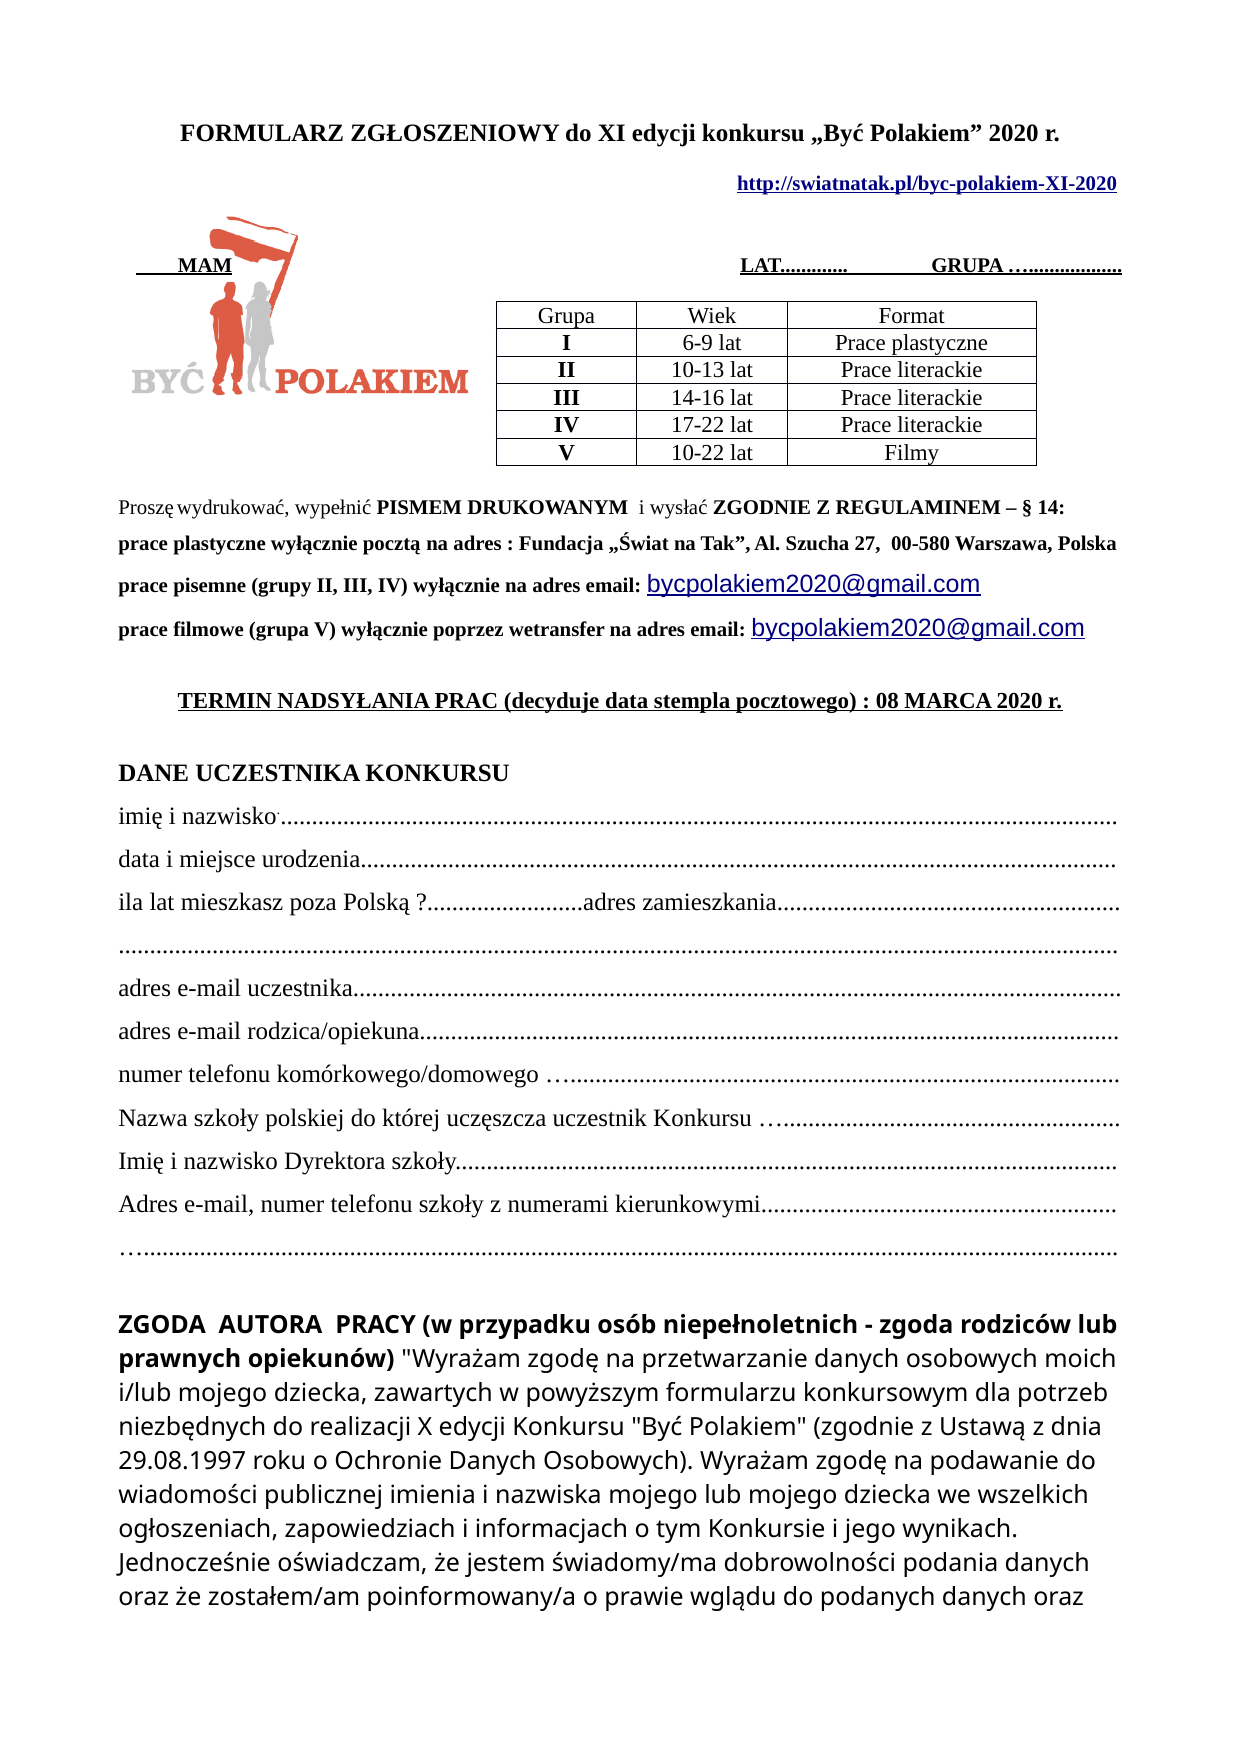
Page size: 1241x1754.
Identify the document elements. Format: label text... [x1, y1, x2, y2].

table_cell Prace literackie [788, 384, 1036, 410]
table_cell Filmy [788, 439, 1036, 465]
table_cell Prace literackie [788, 357, 1036, 383]
table_cell III [497, 384, 636, 410]
table_cell Prace literackie [788, 411, 1036, 438]
table_cell I [497, 329, 636, 356]
table_cell 14-16 lat [637, 384, 787, 410]
text http://swiatnatak.pl/byc-polakiem-XI-2020 [118, 171, 1122, 195]
text MAM LAT............. GRUPA ….................. [118, 253, 1122, 277]
text FORMULARZ ZGŁOSZENIOWY do XI edycji konkursu „Być Polakiem” 2020 r. [118, 118, 1122, 147]
table_cell 10-13 lat [637, 357, 787, 383]
table_header Wiek [637, 302, 787, 328]
table_cell IV [497, 411, 636, 438]
text DANE UCZESTNIKA KONKURSU imię i nazwisko....................................................................................................................................... data i miejsce urodzenia......................................................................................................................... ila lat mieszkasz poza Polską ?.........................adres zamieszkania....................................................... ................................................................................................................................................................adres e-mail uczestnika........................................................................................................................... adres e-mail rodzica/opiekuna................................................................................................................ numer telefonu komórkowego/domowego …........................................................................................ Nazwa szkoły polskiej do której uczęszcza uczestnik Konkursu …...................................................... Imię i nazwisko Dyrektora szkoły.......................................................................................................... Adres e-mail, numer telefonu szkoły z numerami kierunkowymi......................................................... …............................................................................................................................................................ [118, 758, 1122, 1261]
text ZGODA AUTORA PRACY (w przypadku osób niepełnoletnich - zgoda rodziców lub prawnych opiekunów) "Wyrażam zgodę na przetwarzanie danych osobowych moich i/lub mojego dziecka, zawartych w powyższym formularzu konkursowym dla potrzeb niezbędnych do realizacji X edycji Konkursu "Być Polakiem" (zgodnie z Ustawą z dnia 29.08.1997 roku o Ochronie Danych Osobowych). Wyrażam zgodę na podawanie do wiadomości publicznej imienia i nazwiska mojego lub mojego dziecka we wszelkich ogłoszeniach, zapowiedziach i informacjach o tym Konkursie i jego wynikach. Jednocześnie oświadczam, że jestem świadomy/ma dobrowolności podania danych oraz że zostałem/am poinformowany/a o prawie wglądu do podanych danych oraz [118, 1306, 1122, 1613]
table_cell 6-9 lat [637, 329, 787, 356]
table_cell II [497, 357, 636, 383]
table_cell 17-22 lat [637, 411, 787, 438]
text Proszę wydrukować, wypełnić PISMEM DRUKOWANYM i wysłać ZGODNIE Z REGULAMINEM – § 14: prace plastyczne wyłącznie pocztą na adres : Fundacja „Świat na Tak”, Al. Szucha 27, 00-580 Warszawa, Polska prace pisemne (grupy II, III, IV) wyłącznie na adres email: bycpolakiem2020@gmail.com prace filmowe (grupa V) wyłącznie poprzez wetransfer na adres email: bycpolakiem2020@gmail.com [118, 495, 1122, 641]
table_cell 10-22 lat [637, 439, 787, 465]
text TERMIN NADSYŁANIA PRAC (decyduje data stempla pocztowego) : 08 MARCA 2020 r. [118, 687, 1122, 713]
table_cell V [497, 439, 636, 465]
table_cell Prace plastyczne [788, 329, 1036, 356]
table_header Grupa [497, 302, 636, 328]
table_header Format [788, 302, 1036, 328]
